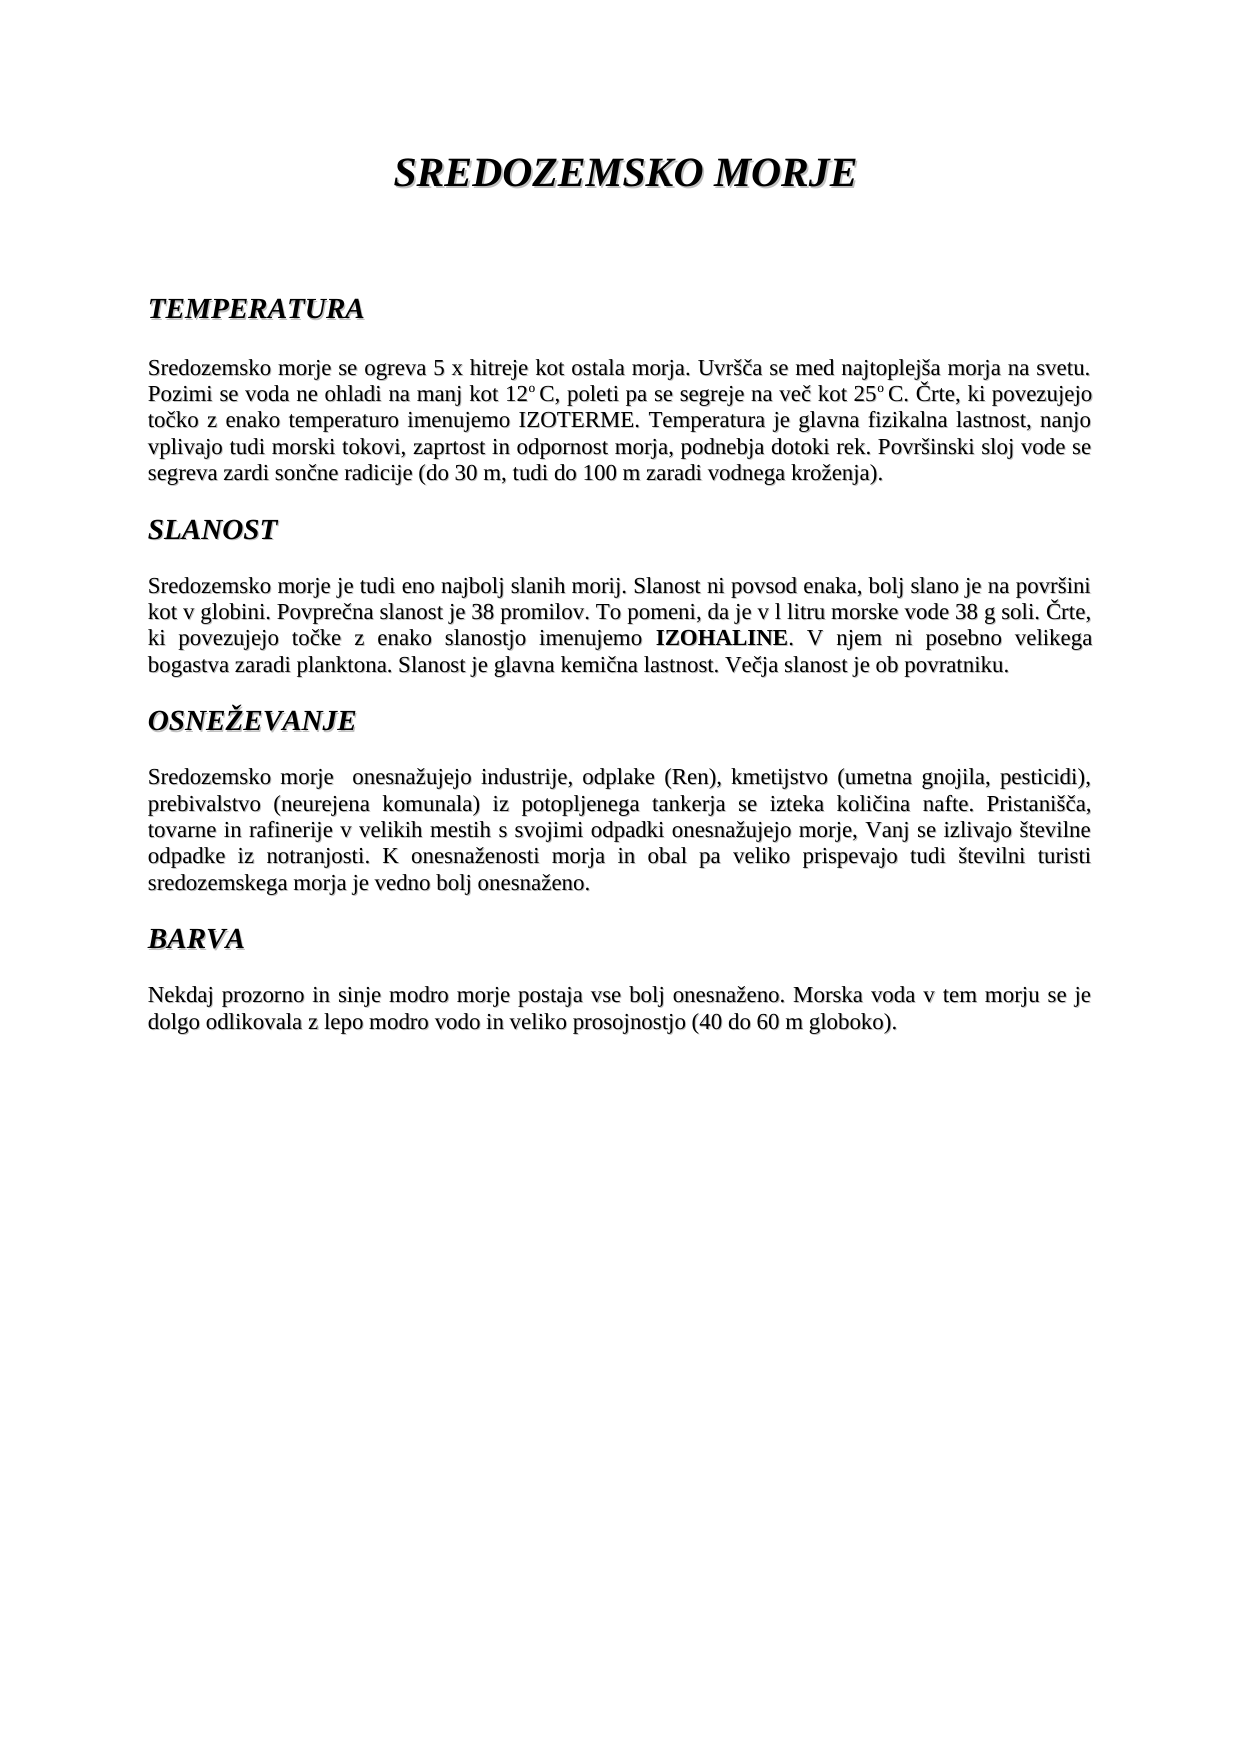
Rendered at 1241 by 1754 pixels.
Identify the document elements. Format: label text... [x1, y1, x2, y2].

text Nekdaj prozorno in sinje modro morje postaja vse bolj onesnaženo. Morska voda v tem morju se je dolgo odlikovala z lepo modro vodo in veliko prosojnostjo (40 do 60 m globoko). [148, 981, 1093, 1034]
text Sredozemsko morje onesnažujejo industrije, odplake (Ren), kmetijstvo (umetna gnojila, pesticidi), prebivalstvo (neurejena komunala) iz potopljenega tankerja se izteka količina nafte. Pristanišča, tovarne in rafinerije v velikih mestih s svojimi odpadki onesnažujejo morje, Vanj se izlivajo številne odpadke iz notranjosti. K onesnaženosti morja in obal pa veliko prispevajo tudi številni turisti sredozemskega morja je vedno bolj onesnaženo. [148, 763, 1093, 895]
text Sredozemsko morje je tudi eno najbolj slanih morij. Slanost ni povsod enaka, bolj slano je na površini kot v globini. Povprečna slanost je 38 promilov. To pomeni, da je v l litru morske vode 38 g soli. Črte, ki povezujejo točke z enako slanostjo imenujemo IZOHALINE. V njem ni posebno velikega bogastva zaradi planktona. Slanost je glavna kemična lastnost. Večja slanost je ob povratniku. [148, 572, 1093, 677]
text Sredozemsko morje se ogreva 5 x hitreje kot ostala morja. Uvršča se med najtoplejša morja na svetu. Pozimi se voda ne ohladi na manj kot 12o C, poleti pa se segreje na več kot 25o C. Črte, ki povezujejo točko z enako temperaturo imenujemo IZOTERME. Temperatura je glavna fizikalna lastnost, nanjo vplivajo tudi morski tokovi, zaprtost in odpornost morja, podnebja dotoki rek. Površinski sloj vode se segreva zardi sončne radicije (do 30 m, tudi do 100 m zaradi vodnega kroženja). [148, 354, 1093, 485]
subtitle SLANOST [148, 512, 1093, 545]
subtitle BARVA [148, 921, 1093, 955]
subtitle TEMPERATURA [148, 291, 1093, 325]
subtitle OSNEŽEVANJE [148, 703, 1093, 737]
text SREDOZEMSKO MORJE [148, 148, 1093, 196]
